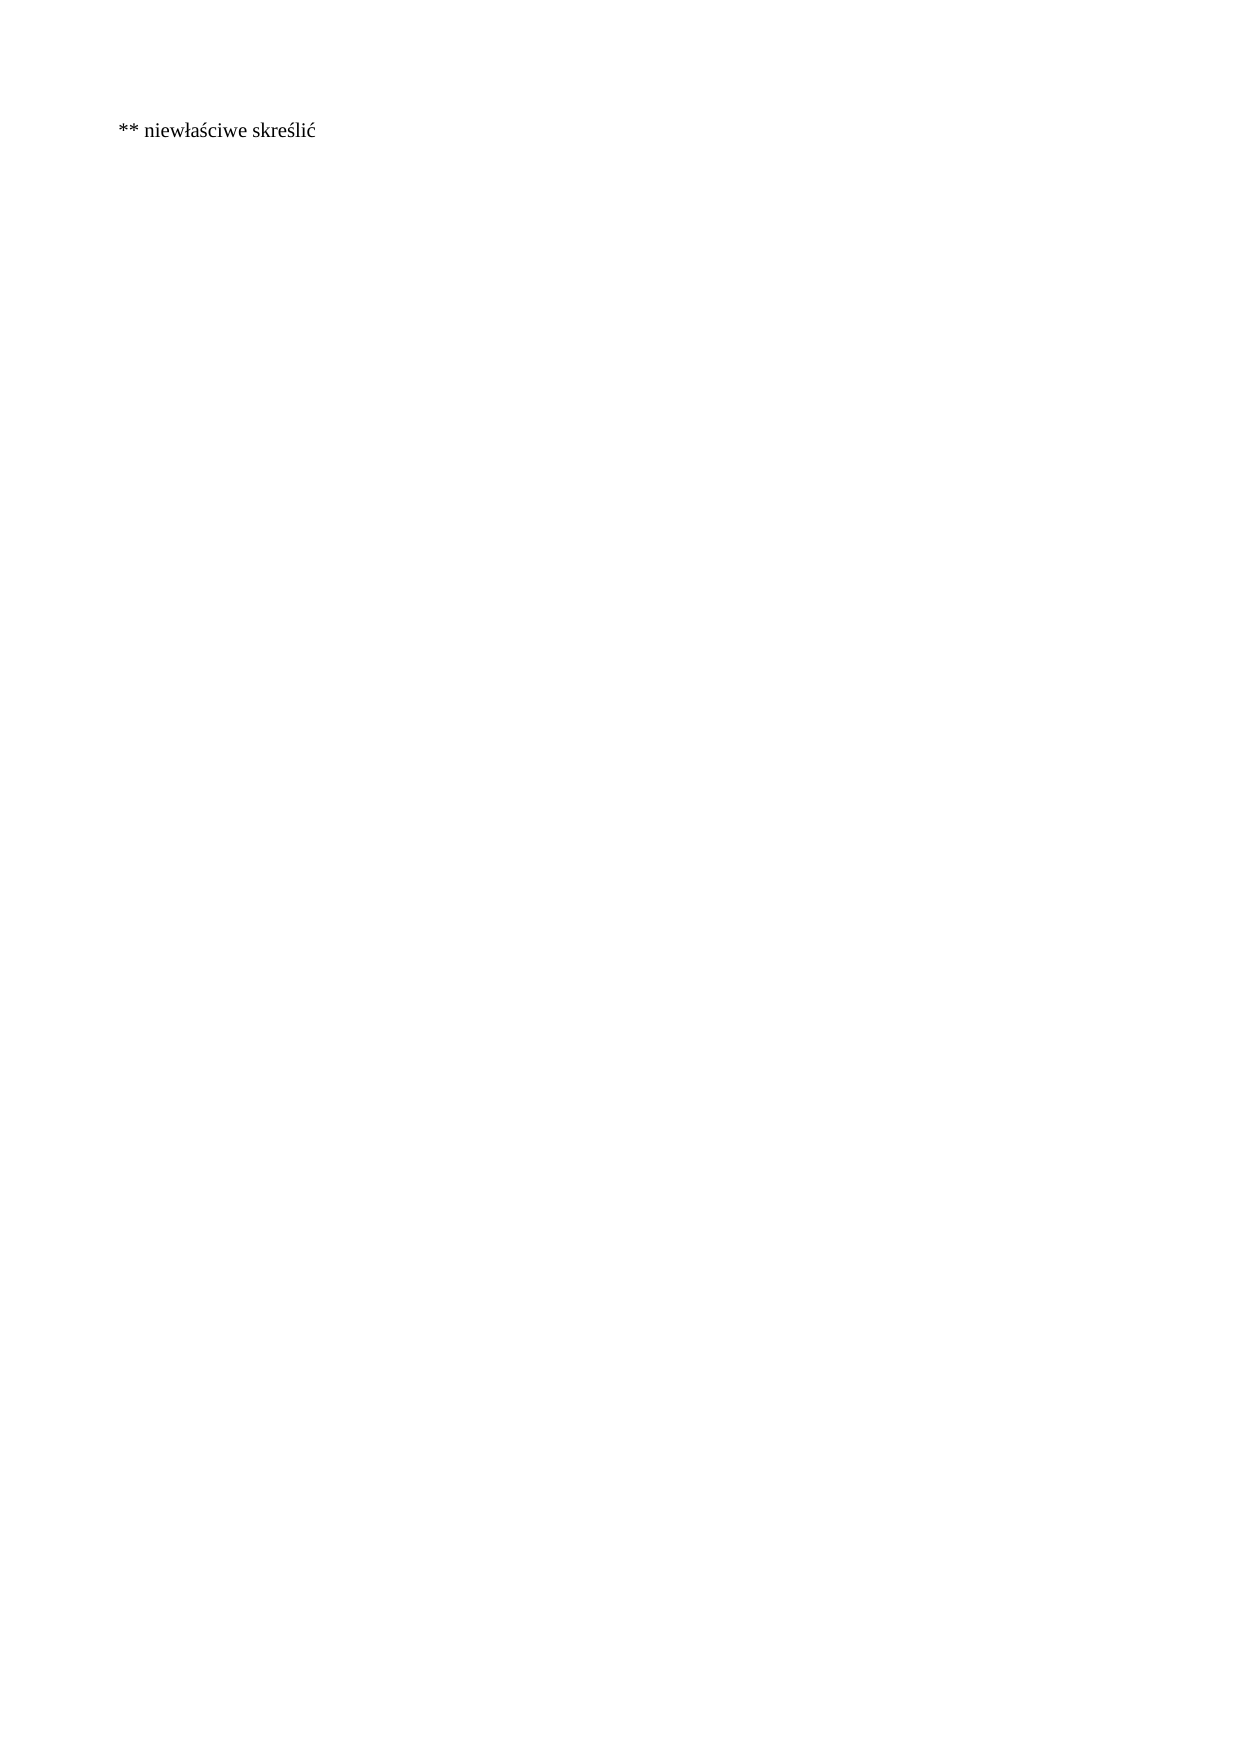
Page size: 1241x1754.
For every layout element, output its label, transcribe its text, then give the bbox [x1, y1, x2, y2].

text ** niewłaściwe skreślić [118, 118, 1122, 142]
